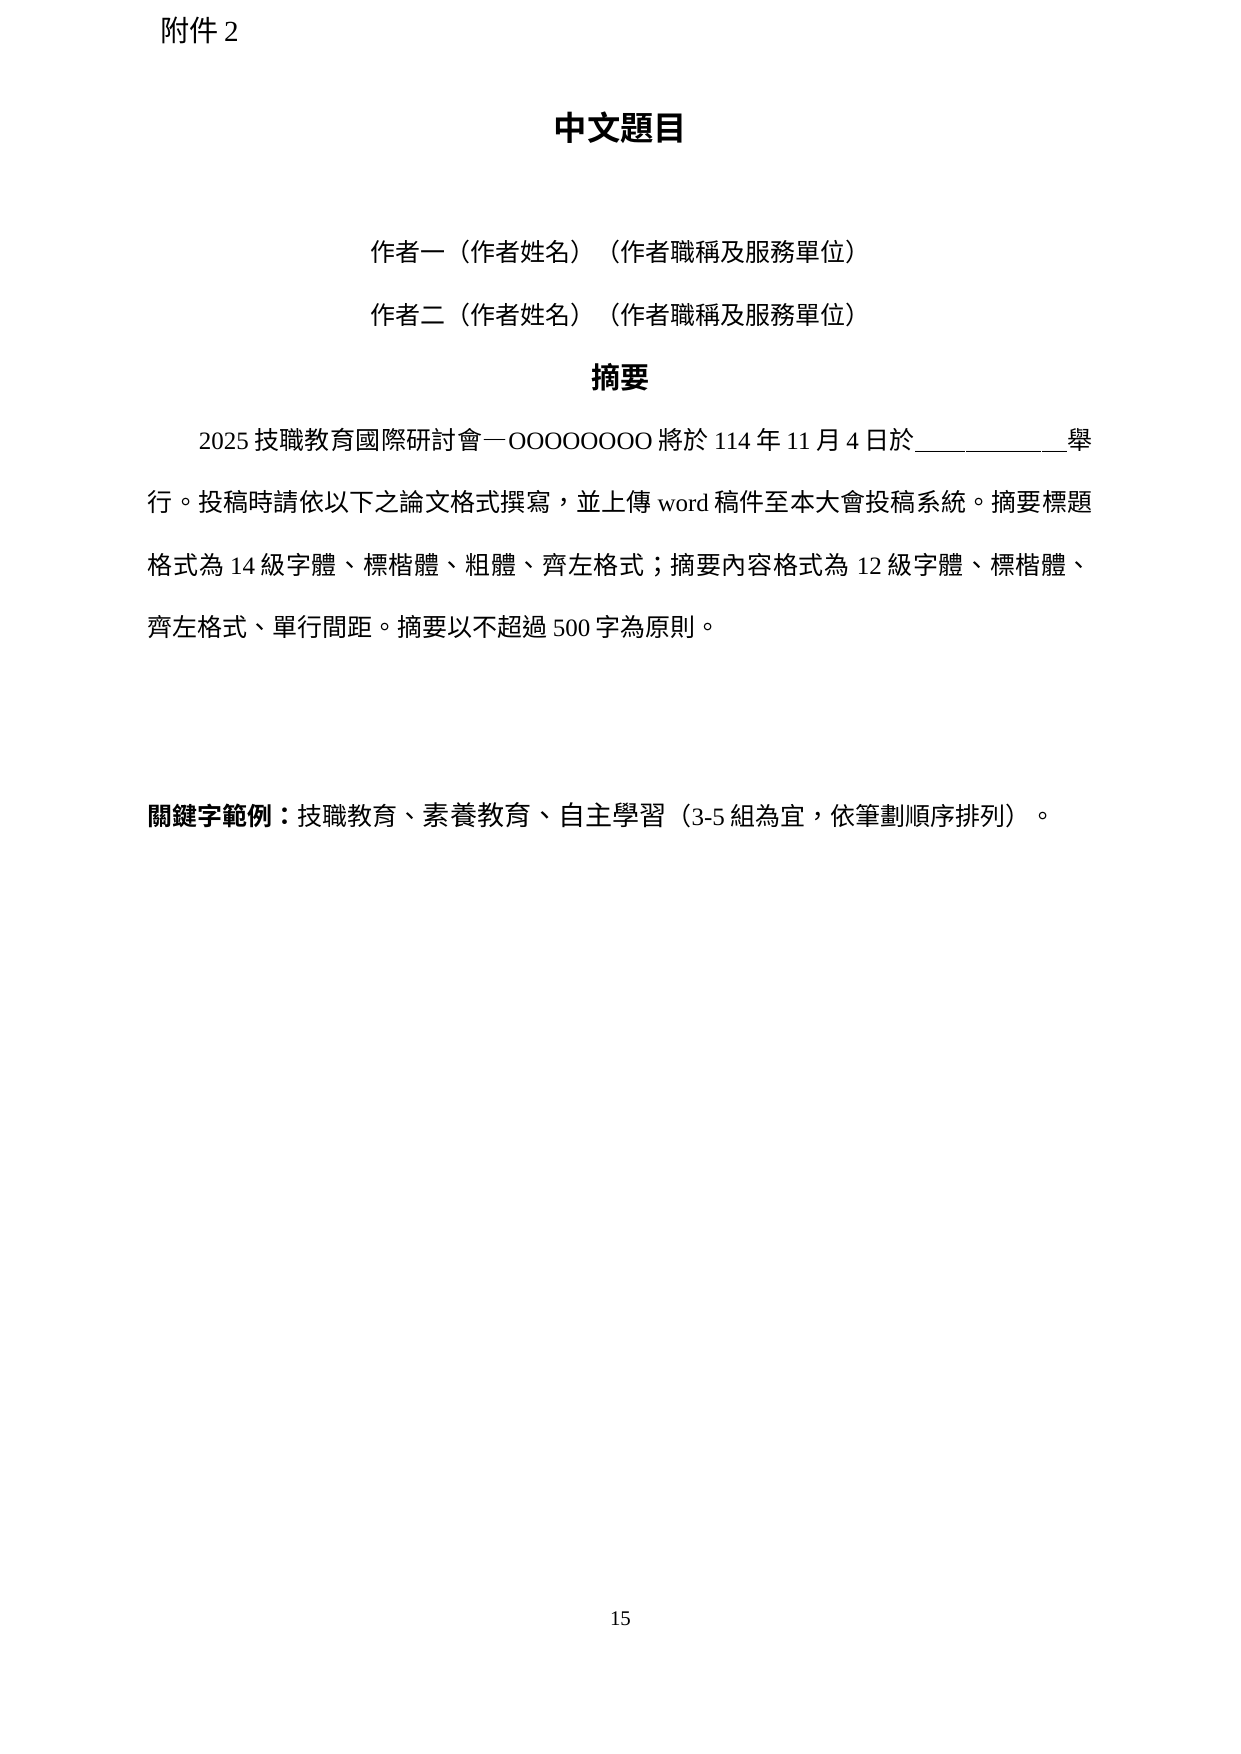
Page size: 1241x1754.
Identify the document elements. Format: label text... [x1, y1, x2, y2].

text 關鍵字範例：技職教育、素養教育、自主學習（3-5組為宜，依筆劃順序排列）。 [148, 772, 1092, 834]
text 附件2 [160, 7, 300, 50]
text 作者二（作者姓名）（作者職稱及服務單位） [148, 272, 1092, 334]
text 摘要 [148, 334, 1092, 397]
text [145, 0, 315, 77]
text 2025技職教育國際研討會—OOOOOOOO將於114年11月4日於＿＿＿＿＿＿舉行。投稿時請依以下之論文格式撰寫，並上傳word稿件至本大會投稿系統。摘要標題格式為14級字體、標楷體、粗體、齊左格式；摘要內容格式為12級字體、標楷體、齊左格式、單行間距。摘要以不超過500字為原則。 [148, 397, 1092, 647]
text 中文題目 [148, 84, 1092, 147]
text 作者一（作者姓名）（作者職稱及服務單位） [148, 209, 1092, 272]
